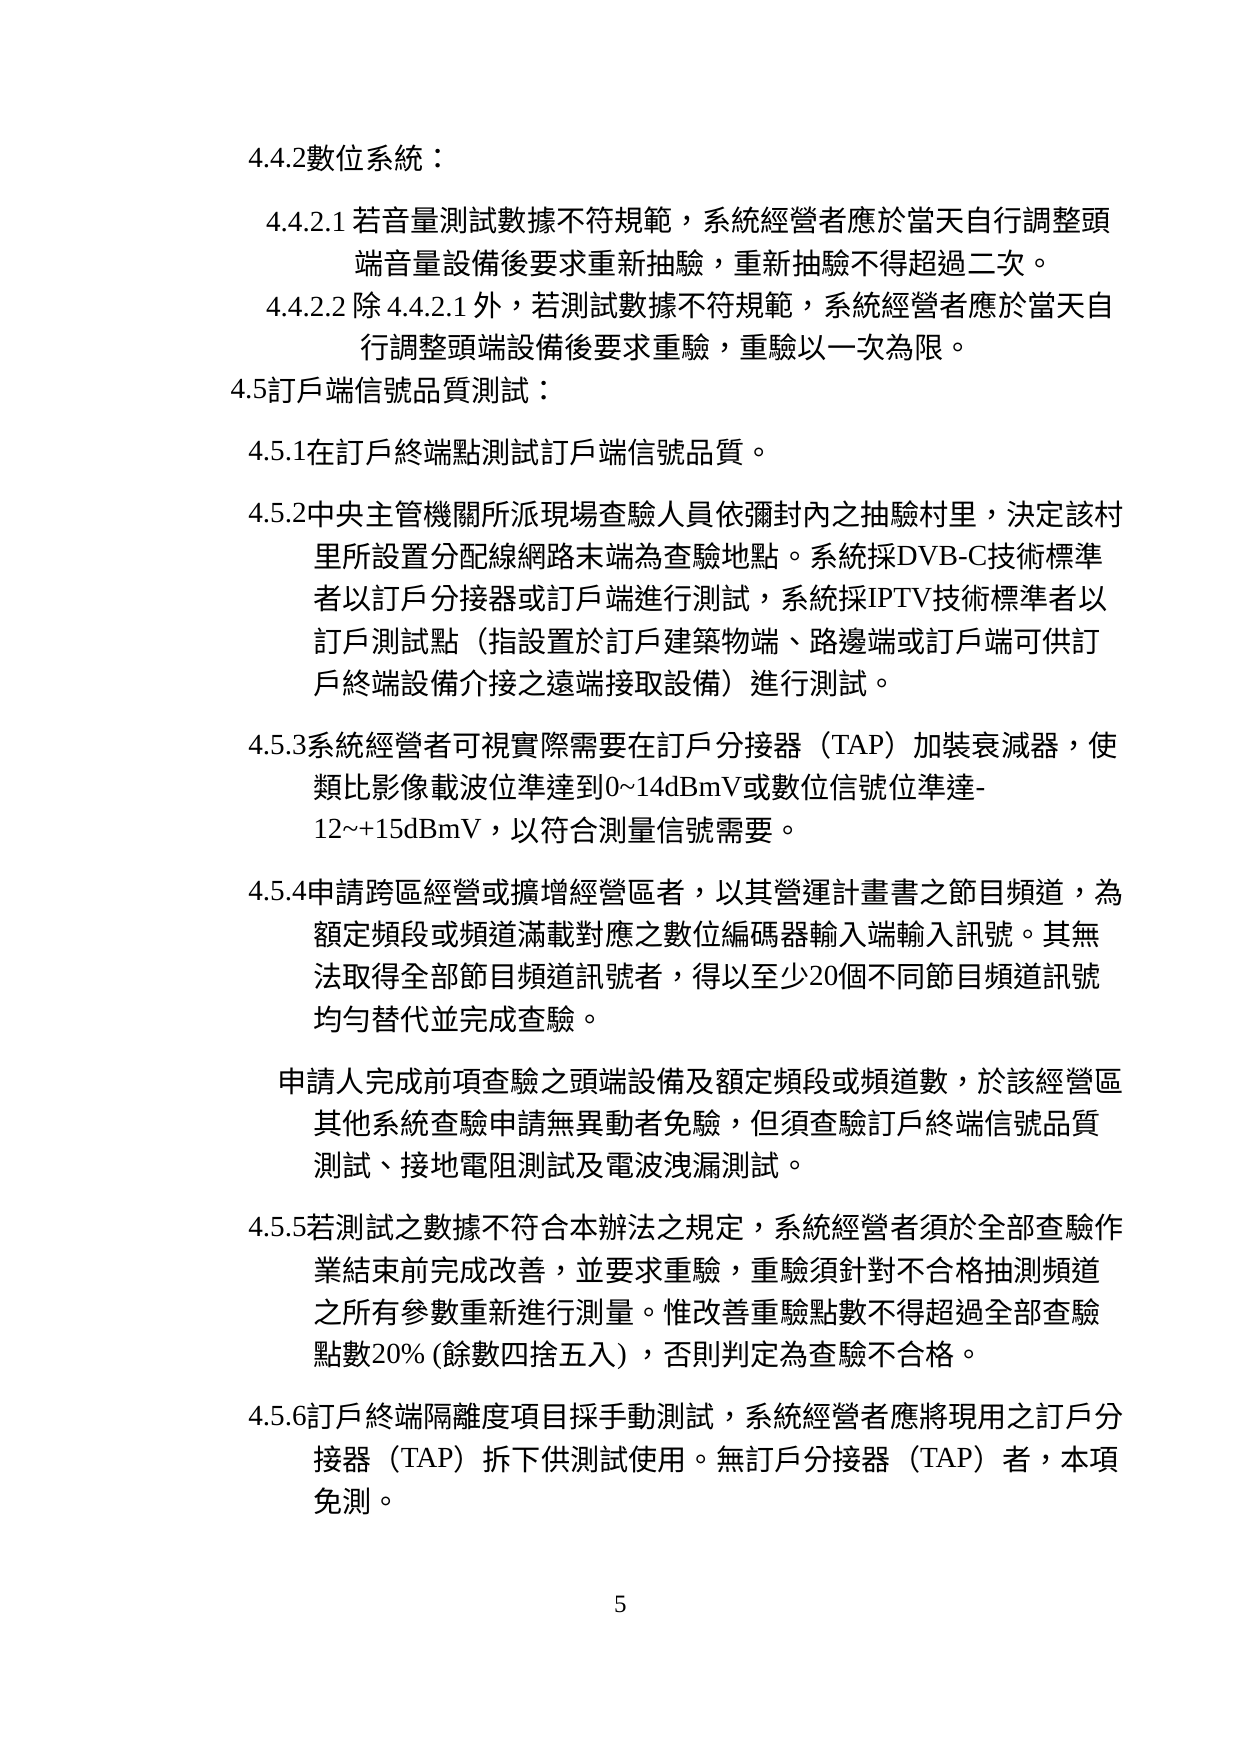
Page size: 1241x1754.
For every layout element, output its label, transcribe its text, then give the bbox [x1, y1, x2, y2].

text 4.4.2數位系統： [248, 136, 1128, 178]
text 4.4.2.2除4.4.2.1外，若測試數據不符規範，系統經營者應於當天自行調整頭端設備後要求重驗，重驗以一次為限。 [266, 282, 1128, 367]
text 4.5.2中央主管機關所派現場查驗人員依彌封內之抽驗村里，決定該村里所設置分配線網路末端為查驗地點。系統採DVB-C技術標準者以訂戶分接器或訂戶端進行測試，系統採IPTV技術標準者以訂戶測試點（指設置於訂戶建築物端、路邊端或訂戶端可供訂戶終端設備介接之遠端接取設備）進行測試。 [248, 491, 1128, 703]
text 4.5.3系統經營者可視實際需要在訂戶分接器（TAP）加裝衰減器，使類比影像載波位準達到0~14dBmV或數位信號位準達-12~+15dBmV，以符合測量信號需要。 [248, 722, 1128, 849]
text 4.5訂戶端信號品質測試： [230, 367, 1128, 409]
text 4.5.6訂戶終端隔離度項目採手動測試，系統經營者應將現用之訂戶分接器（TAP）拆下供測試使用。無訂戶分接器（TAP）者，本項免測。 [248, 1394, 1128, 1521]
text 4.4.2.1若音量測試數據不符規範，系統經營者應於當天自行調整頭端音量設備後要求重新抽驗，重新抽驗不得超過二次。 [266, 198, 1128, 282]
text 4.5.5若測試之數據不符合本辦法之規定，系統經營者須於全部查驗作業結束前完成改善，並要求重驗，重驗須針對不合格抽測頻道之所有參數重新進行測量。惟改善重驗點數不得超過全部查驗點數20% (餘數四捨五入) ，否則判定為查驗不合格。 [248, 1205, 1128, 1374]
text 4.5.1在訂戶終端點測試訂戶端信號品質。 [248, 429, 1128, 471]
text 4.5.4申請跨區經營或擴增經營區者，以其營運計畫書之節目頻道，為額定頻段或頻道滿載對應之數位編碼器輸入端輸入訊號。其無法取得全部節目頻道訊號者，得以至少20個不同節目頻道訊號均勻替代並完成查驗。 [248, 869, 1128, 1038]
text 申請人完成前項查驗之頭端設備及額定頻段或頻道數，於該經營區其他系統查驗申請無異動者免驗，但須查驗訂戶終端信號品質測試、接地電阻測試及電波洩漏測試。 [248, 1058, 1128, 1185]
